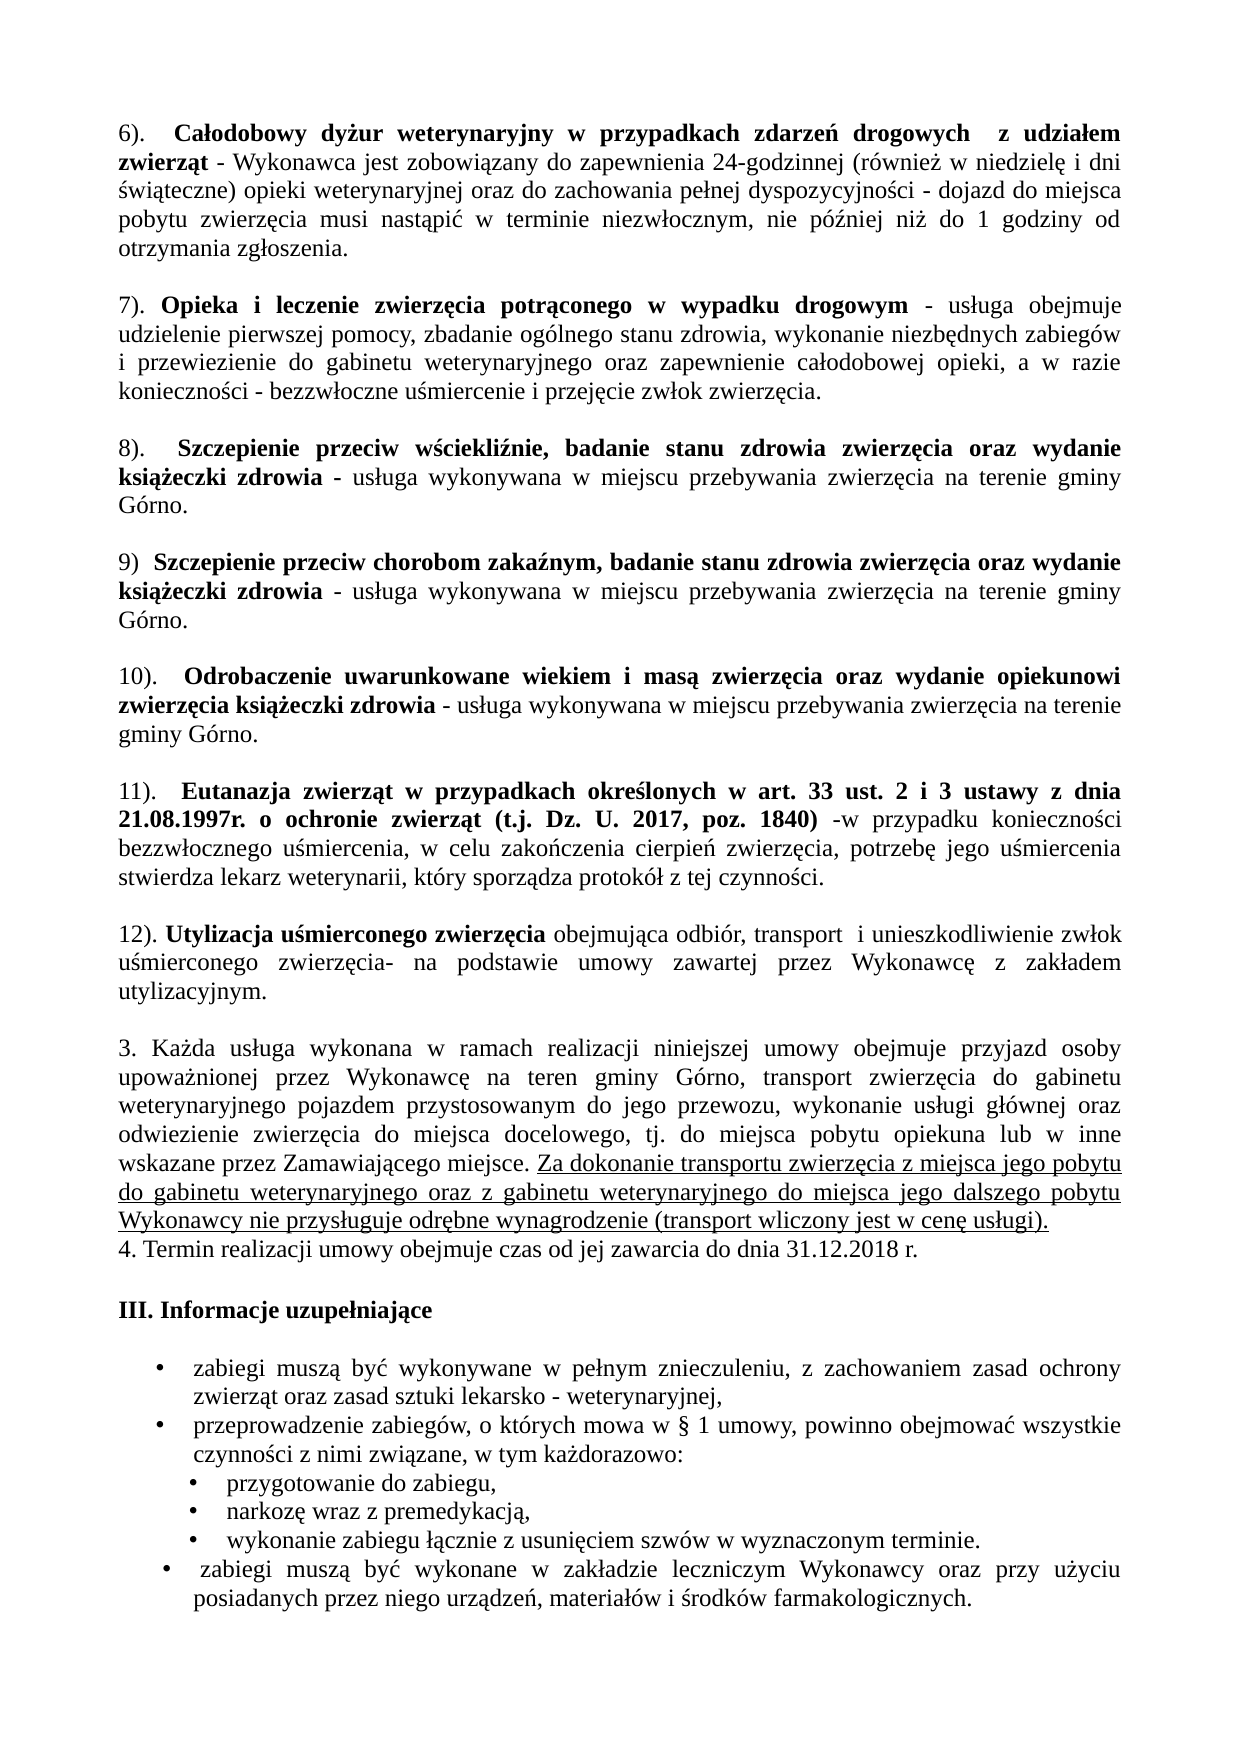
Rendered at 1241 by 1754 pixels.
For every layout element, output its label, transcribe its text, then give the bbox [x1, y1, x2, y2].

list wykonanie zabiegu łącznie z usunięciem szwów w wyznaczonym terminie. [156, 1525, 1122, 1554]
list zabiegi muszą być wykonywane w pełnym znieczuleniu, z zachowaniem zasad ochrony zwierząt oraz zasad sztuki lekarsko - weterynaryjnej, [156, 1353, 1122, 1410]
text 9) Szczepienie przeciw chorobom zakaźnym, badanie stanu zdrowia zwierzęcia oraz wydanie książeczki zdrowia - usługa wykonywana w miejscu przebywania zwierzęcia na terenie gminy Górno. [118, 547, 1122, 633]
list zabiegi muszą być wykonane w zakładzie leczniczym Wykonawcy oraz przy użyciu posiadanych przez niego urządzeń, materiałów i środków farmakologicznych. [156, 1554, 1122, 1611]
list przygotowanie do zabiegu, [156, 1468, 1122, 1496]
text 4. Termin realizacji umowy obejmuje czas od jej zawarcia do dnia 31.12.2018 r. [118, 1234, 1122, 1263]
text 6). Całodobowy dyżur weterynaryjny w przypadkach zdarzeń drogowych z udziałem zwierząt - Wykonawca jest zobowiązany do zapewnienia 24-godzinnej (również w niedzielę i dni świąteczne) opieki weterynaryjnej oraz do zachowania pełnej dyspozycyjności - dojazd do miejsca pobytu zwierzęcia musi nastąpić w terminie niezwłocznym, nie później niż do 1 godziny od otrzymania zgłoszenia. [118, 118, 1122, 262]
text III. Informacje uzupełniające [118, 1291, 1122, 1324]
text 3. Każda usługa wykonana w ramach realizacji niniejszej umowy obejmuje przyjazd osoby upoważnionej przez Wykonawcę na teren gminy Górno, transport zwierzęcia do gabinetu weterynaryjnego pojazdem przystosowanym do jego przewozu, wykonanie usługi głównej oraz odwiezienie zwierzęcia do miejsca docelowego, tj. do miejsca pobytu opiekuna lub w inne wskazane przez Zamawiającego miejsce. Za dokonanie transportu zwierzęcia z miejsca jego pobytu do gabinetu weterynaryjnego oraz z gabinetu weterynaryjnego do miejsca jego dalszego pobytu Wykonawcy nie przysługuje odrębne wynagrodzenie (transport wliczony jest w cenę usługi). [118, 1033, 1122, 1234]
text 12). Utylizacja uśmierconego zwierzęcia obejmująca odbiór, transport i unieszkodliwienie zwłok uśmierconego zwierzęcia- na podstawie umowy zawartej przez Wykonawcę z zakładem utylizacyjnym. [118, 919, 1122, 1005]
text 10). Odrobaczenie uwarunkowane wiekiem i masą zwierzęcia oraz wydanie opiekunowi zwierzęcia książeczki zdrowia - usługa wykonywana w miejscu przebywania zwierzęcia na terenie gminy Górno. [118, 661, 1122, 748]
list narkozę wraz z premedykacją, [156, 1496, 1122, 1525]
text 7). Opieka i leczenie zwierzęcia potrąconego w wypadku drogowym - usługa obejmuje udzielenie pierwszej pomocy, zbadanie ogólnego stanu zdrowia, wykonanie niezbędnych zabiegów i przewiezienie do gabinetu weterynaryjnego oraz zapewnienie całodobowej opieki, a w razie konieczności - bezzwłoczne uśmiercenie i przejęcie zwłok zwierzęcia. [118, 290, 1122, 405]
text 8). Szczepienie przeciw wściekliźnie, badanie stanu zdrowia zwierzęcia oraz wydanie książeczki zdrowia - usługa wykonywana w miejscu przebywania zwierzęcia na terenie gminy Górno. [118, 433, 1122, 519]
text 11). Eutanazja zwierząt w przypadkach określonych w art. 33 ust. 2 i 3 ustawy z dnia 21.08.1997r. o ochronie zwierząt (t.j. Dz. U. 2017, poz. 1840) -w przypadku konieczności bezzwłocznego uśmiercenia, w celu zakończenia cierpień zwierzęcia, potrzebę jego uśmiercenia stwierdza lekarz weterynarii, który sporządza protokół z tej czynności. [118, 776, 1122, 891]
list przeprowadzenie zabiegów, o których mowa w § 1 umowy, powinno obejmować wszystkie czynności z nimi związane, w tym każdorazowo: [156, 1410, 1122, 1468]
